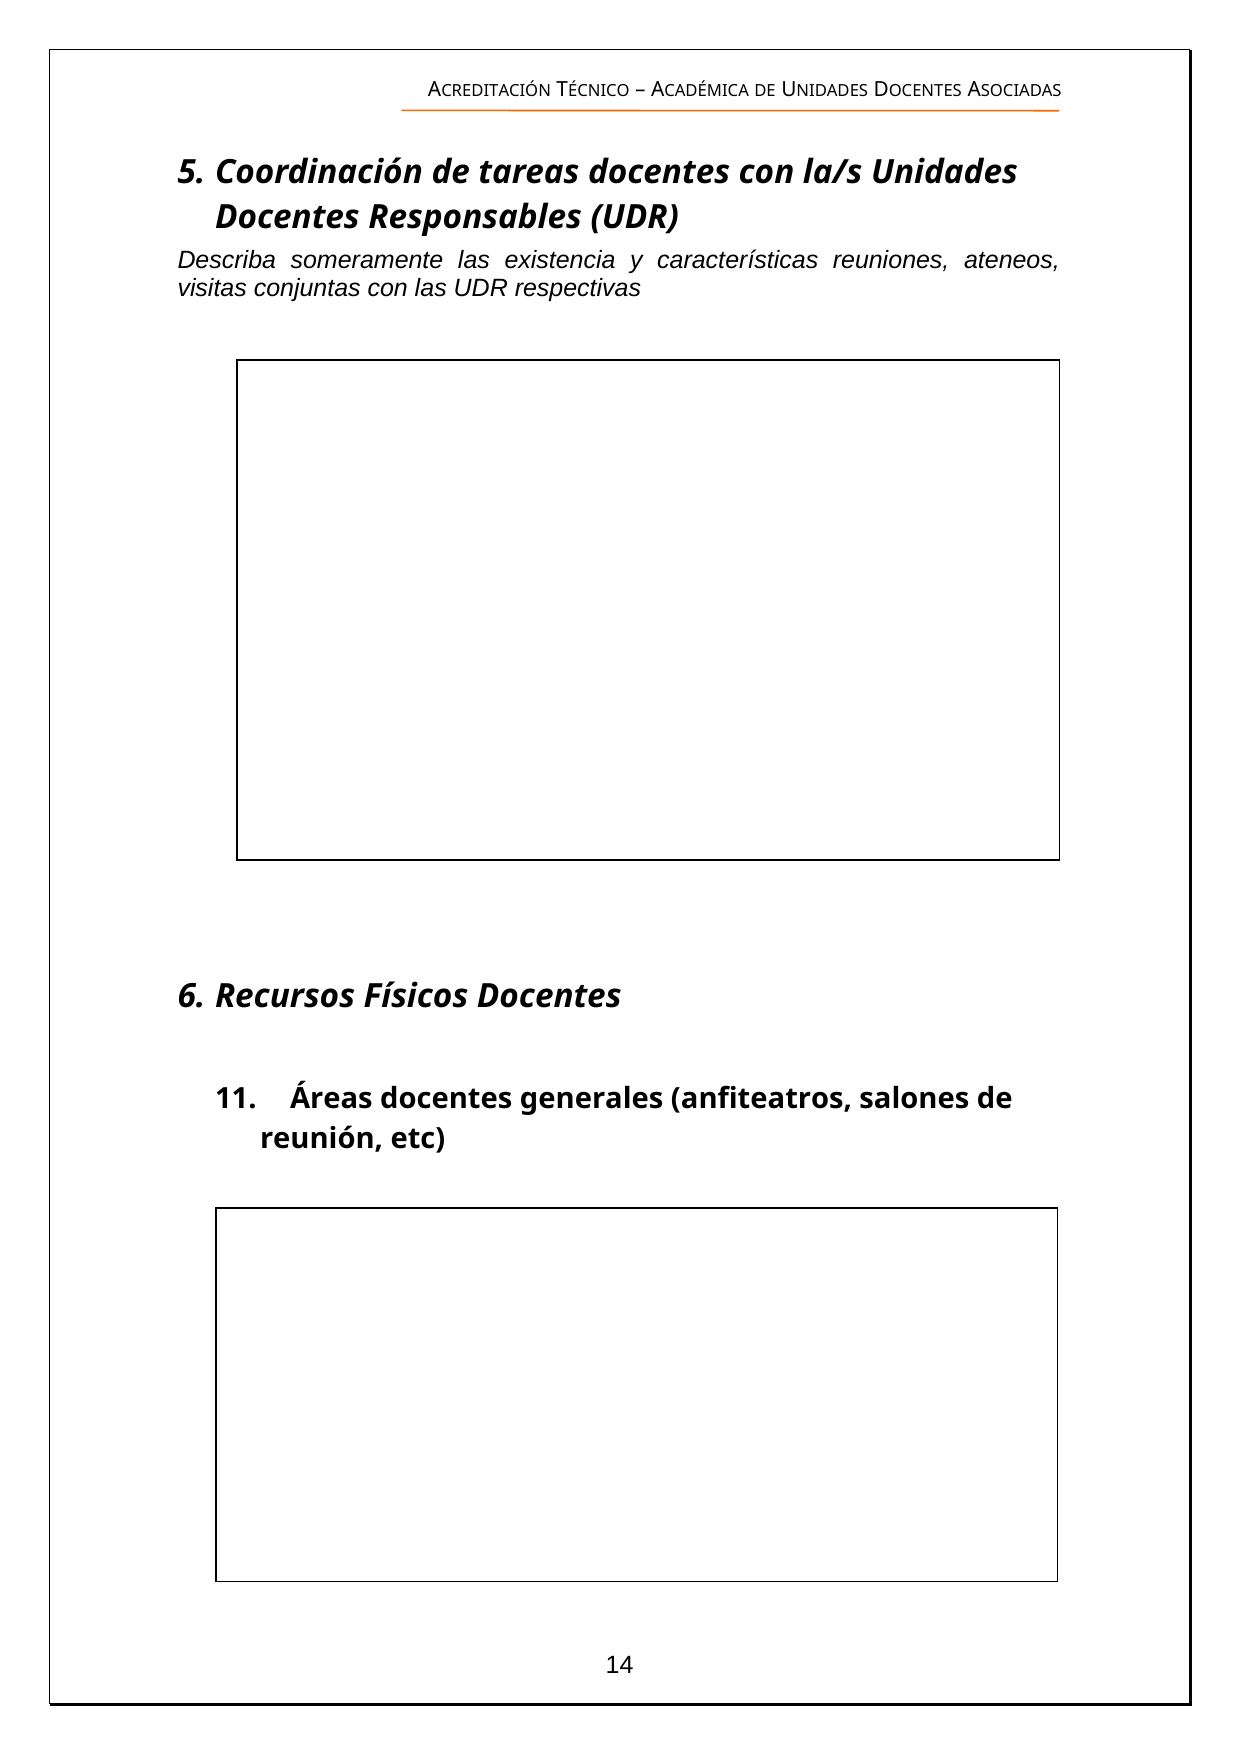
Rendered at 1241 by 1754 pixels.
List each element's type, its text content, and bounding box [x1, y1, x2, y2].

subtitle Recursos Físicos Docentes [177, 972, 1061, 1018]
text Describa someramente las existencia y características reuniones, ateneos, visitas conjuntas con las UDR respectivas [177, 245, 1061, 302]
subtitle Coordinación de tareas docentes con la/s Unidades Docentes Responsables (UDR) [177, 148, 1061, 238]
subtitle Áreas docentes generales (anfiteatros, salones de reunión, etc) [215, 1078, 1061, 1157]
